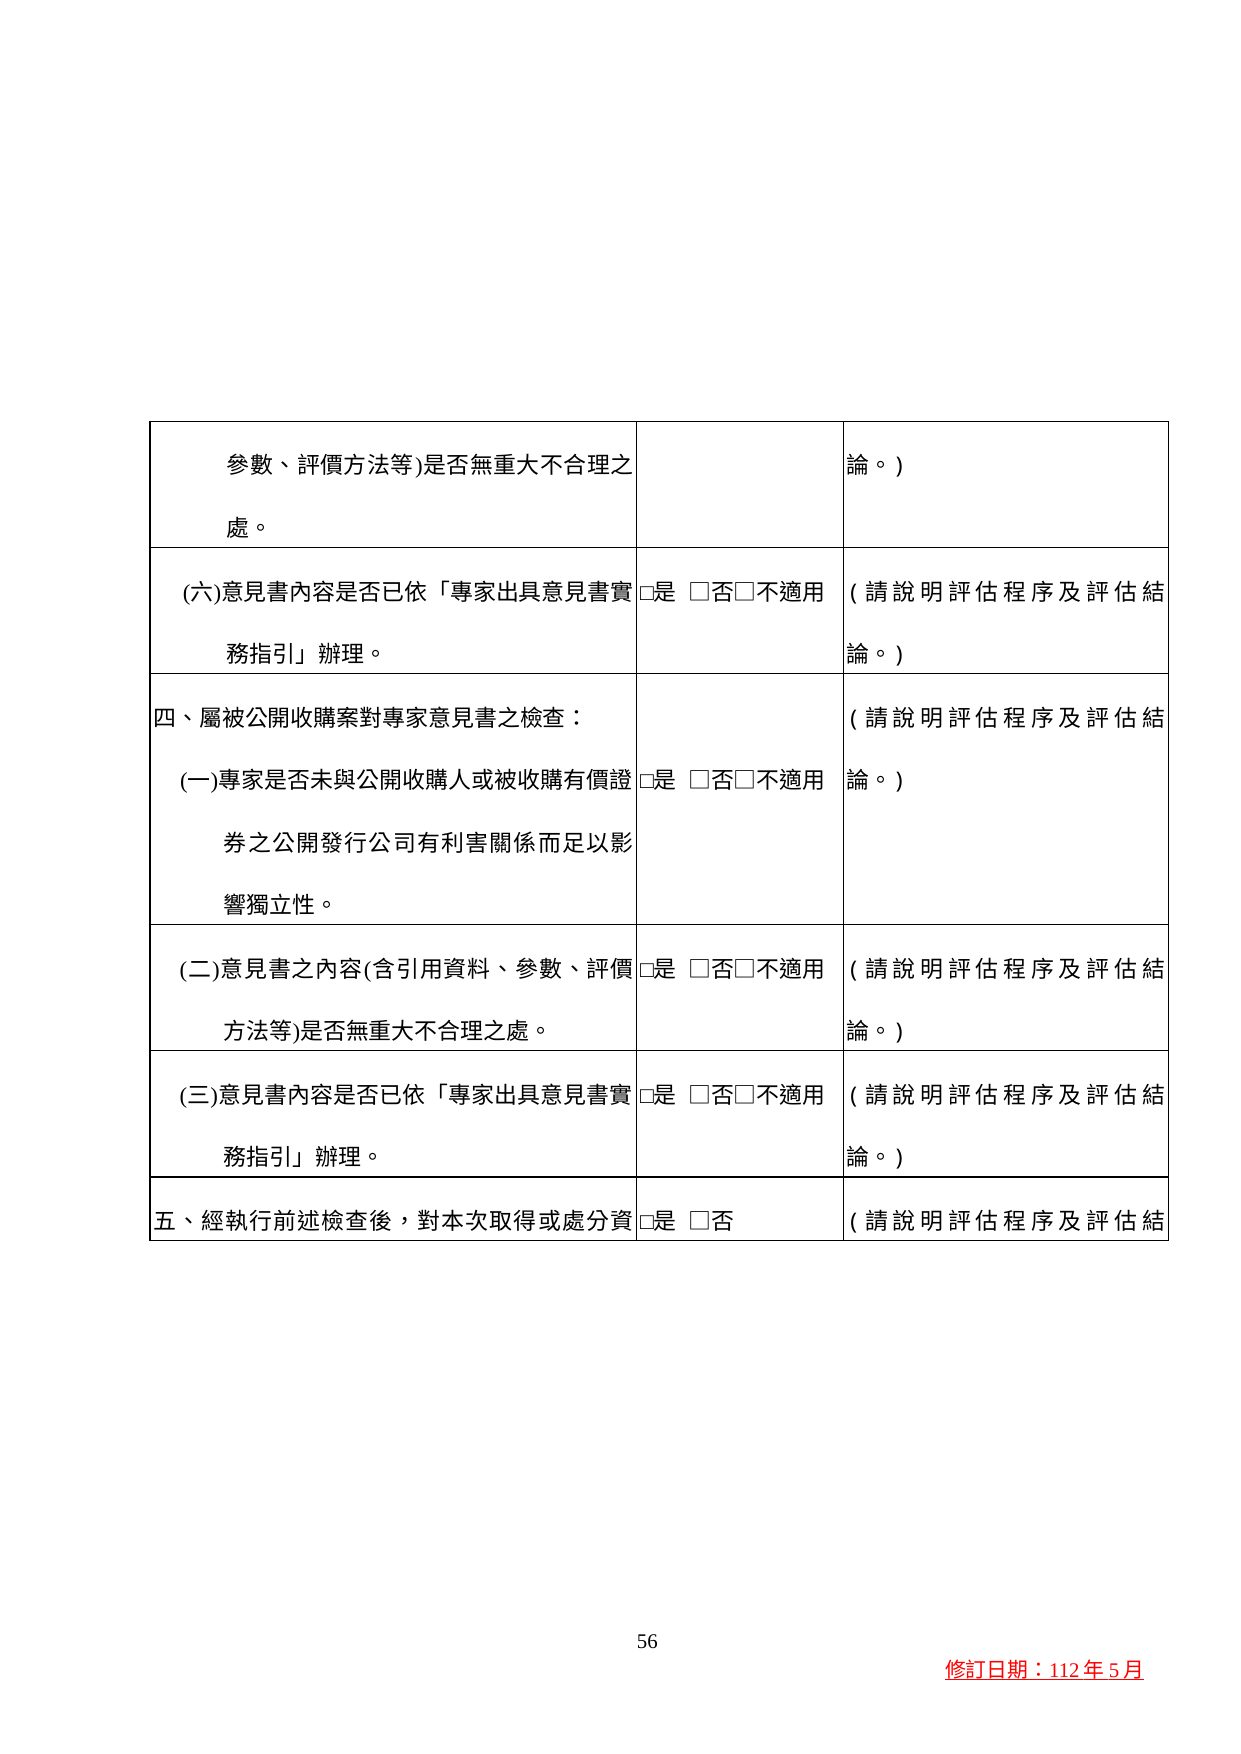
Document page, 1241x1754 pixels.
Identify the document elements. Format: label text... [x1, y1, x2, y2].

table_cell (請說明評估程序及評估結論。) [844, 925, 1168, 1050]
table_cell 五、經執行前述檢查後，對本次取得或處分資 [151, 1178, 636, 1240]
table_cell 論。) [844, 422, 1168, 547]
table_cell □是 □否□不適用 [637, 925, 843, 1050]
table_cell (三)意見書內容是否已依「專家出具意見書實務指引」辦理。 [151, 1051, 636, 1176]
table_cell (請說明評估程序及評估結論。) [844, 674, 1168, 924]
table_cell (二)意見書之內容(含引用資料、參數、評價方法等)是否無重大不合理之處。 [151, 925, 636, 1050]
table_cell □是 □否□不適用 [637, 1051, 843, 1176]
table_cell (六)意見書內容是否已依「專家出具意見書實務指引」辦理。 [151, 548, 636, 673]
table_cell (請說明評估程序及評估結 [844, 1178, 1168, 1240]
table_cell (請說明評估程序及評估結論。) [844, 548, 1168, 673]
table_cell □是 □否□不適用 [637, 548, 843, 673]
table_cell □是 □否□不適用 [637, 674, 843, 924]
table_cell □是 □否 [637, 1178, 843, 1240]
table_cell (請說明評估程序及評估結論。) [844, 1051, 1168, 1176]
table_cell 四、屬被公開收購案對專家意見書之檢查： (一)專家是否未與公開收購人或被收購有價證券之公開發行公司有利害關係而足以影響獨立性。 [151, 674, 636, 924]
table_cell [637, 422, 843, 547]
table_cell 參數、評價方法等)是否無重大不合理之處。 [151, 422, 636, 547]
